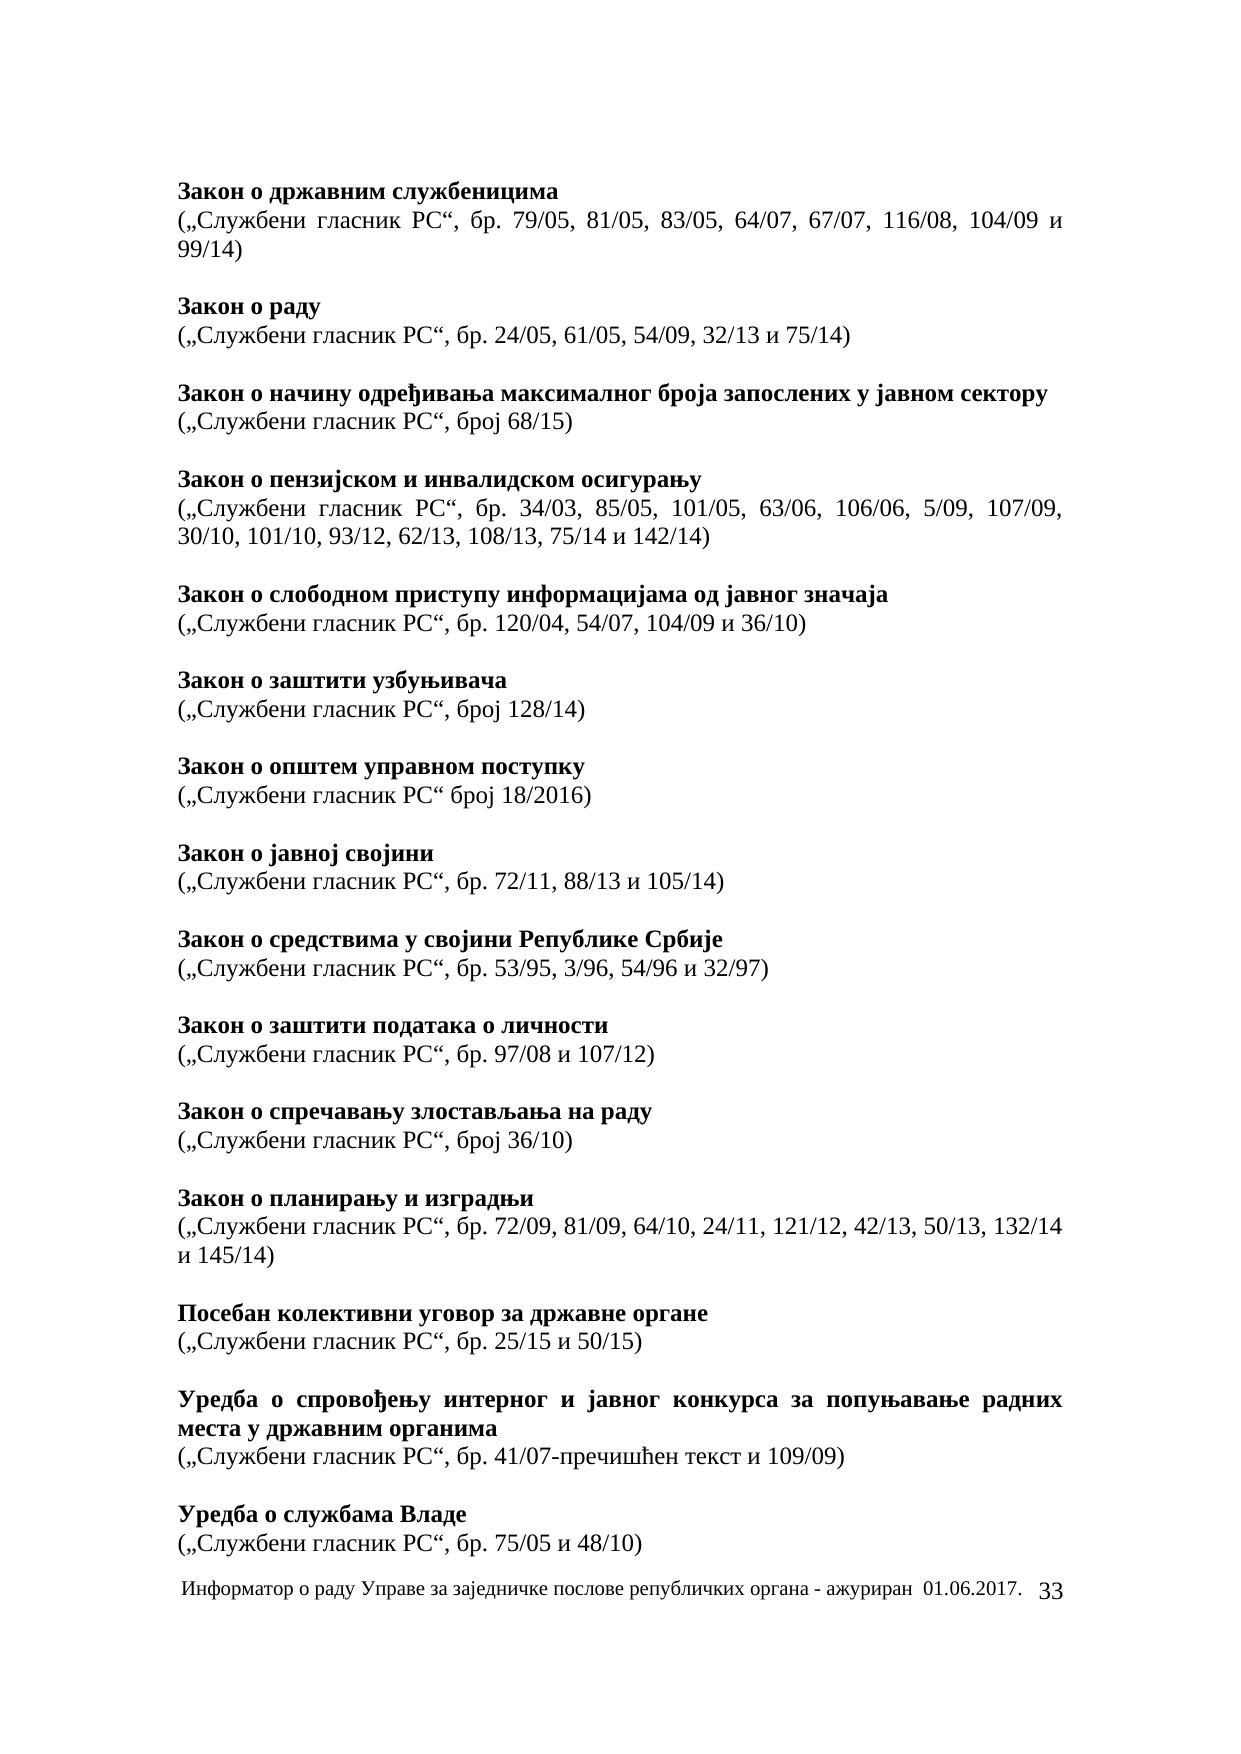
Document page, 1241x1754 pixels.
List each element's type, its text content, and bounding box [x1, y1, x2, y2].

text („Службени гласник РС“, бр. 75/05 и 48/10) [177, 1528, 1063, 1556]
text („Службени гласник РС“, бр. 53/95, 3/96, 54/96 и 32/97) [177, 953, 1063, 981]
text Закон о слободном приступу информацијама од јавног значаја [177, 579, 1063, 608]
text Закон о општем управном поступку [177, 751, 1063, 780]
text Закон о раду [177, 291, 1063, 320]
text Закон о спречавању злостављања на раду [177, 1096, 1063, 1125]
text („Службени гласник РС“, бр. 97/08 и 107/12) [177, 1039, 1063, 1068]
text Закон о државним службеницима [177, 176, 1063, 205]
text („Службени гласник РС“, број 36/10) [177, 1125, 1063, 1154]
text Посебан колективни уговор за државне органе [177, 1298, 1063, 1326]
text Закон о планирању и изградњи [177, 1183, 1063, 1211]
text („Службени гласник РС“ број 18/2016) [177, 780, 1063, 809]
text Закон о заштити података о личности [177, 1010, 1063, 1039]
text Закон о средствима у својини Републике Србије [177, 924, 1063, 953]
text Закон о начину одређивања максималног броја запослених у јавном сектору [177, 378, 1063, 406]
text („Службени гласник РС“, број 68/15) [177, 406, 1063, 435]
text Закон о пензијском и инвалидском осигурању [177, 464, 1063, 493]
text Уредба о службама Владе [177, 1499, 1063, 1528]
text Уредба о спровођењу интерног и јавног конкурса за попуњавање радних места у државним органима [177, 1384, 1063, 1441]
text („Службени гласник РС“, бр. 41/07-пречишћен текст и 109/09) [177, 1441, 1063, 1470]
text („Службени гласник РС“, бр. 34/03, 85/05, 101/05, 63/06, 106/06, 5/09, 107/09, 30/10, 101/10, 93/12, 62/13, 108/13, 75/14 и 142/14) [177, 493, 1063, 550]
text („Службени гласник РС“, бр. 120/04, 54/07, 104/09 и 36/10) [177, 608, 1063, 636]
text („Службени гласник РС“, бр. 72/09, 81/09, 64/10, 24/11, 121/12, 42/13, 50/13, 132/14 и 145/14) [177, 1211, 1063, 1269]
text („Службени гласник РС“, бр. 25/15 и 50/15) [177, 1326, 1063, 1355]
text Закон о јавној својини [177, 838, 1063, 866]
text („Службени гласник РС“, бр. 24/05, 61/05, 54/09, 32/13 и 75/14) [177, 320, 1063, 349]
text („Службени гласник РС“, број 128/14) [177, 694, 1063, 723]
text („Службени гласник РС“, бр. 79/05, 81/05, 83/05, 64/07, 67/07, 116/08, 104/09 и 99/14) [177, 205, 1063, 263]
text Закон о заштити узбуњивача [177, 665, 1063, 694]
text („Службени гласник РС“, бр. 72/11, 88/13 и 105/14) [177, 866, 1063, 895]
